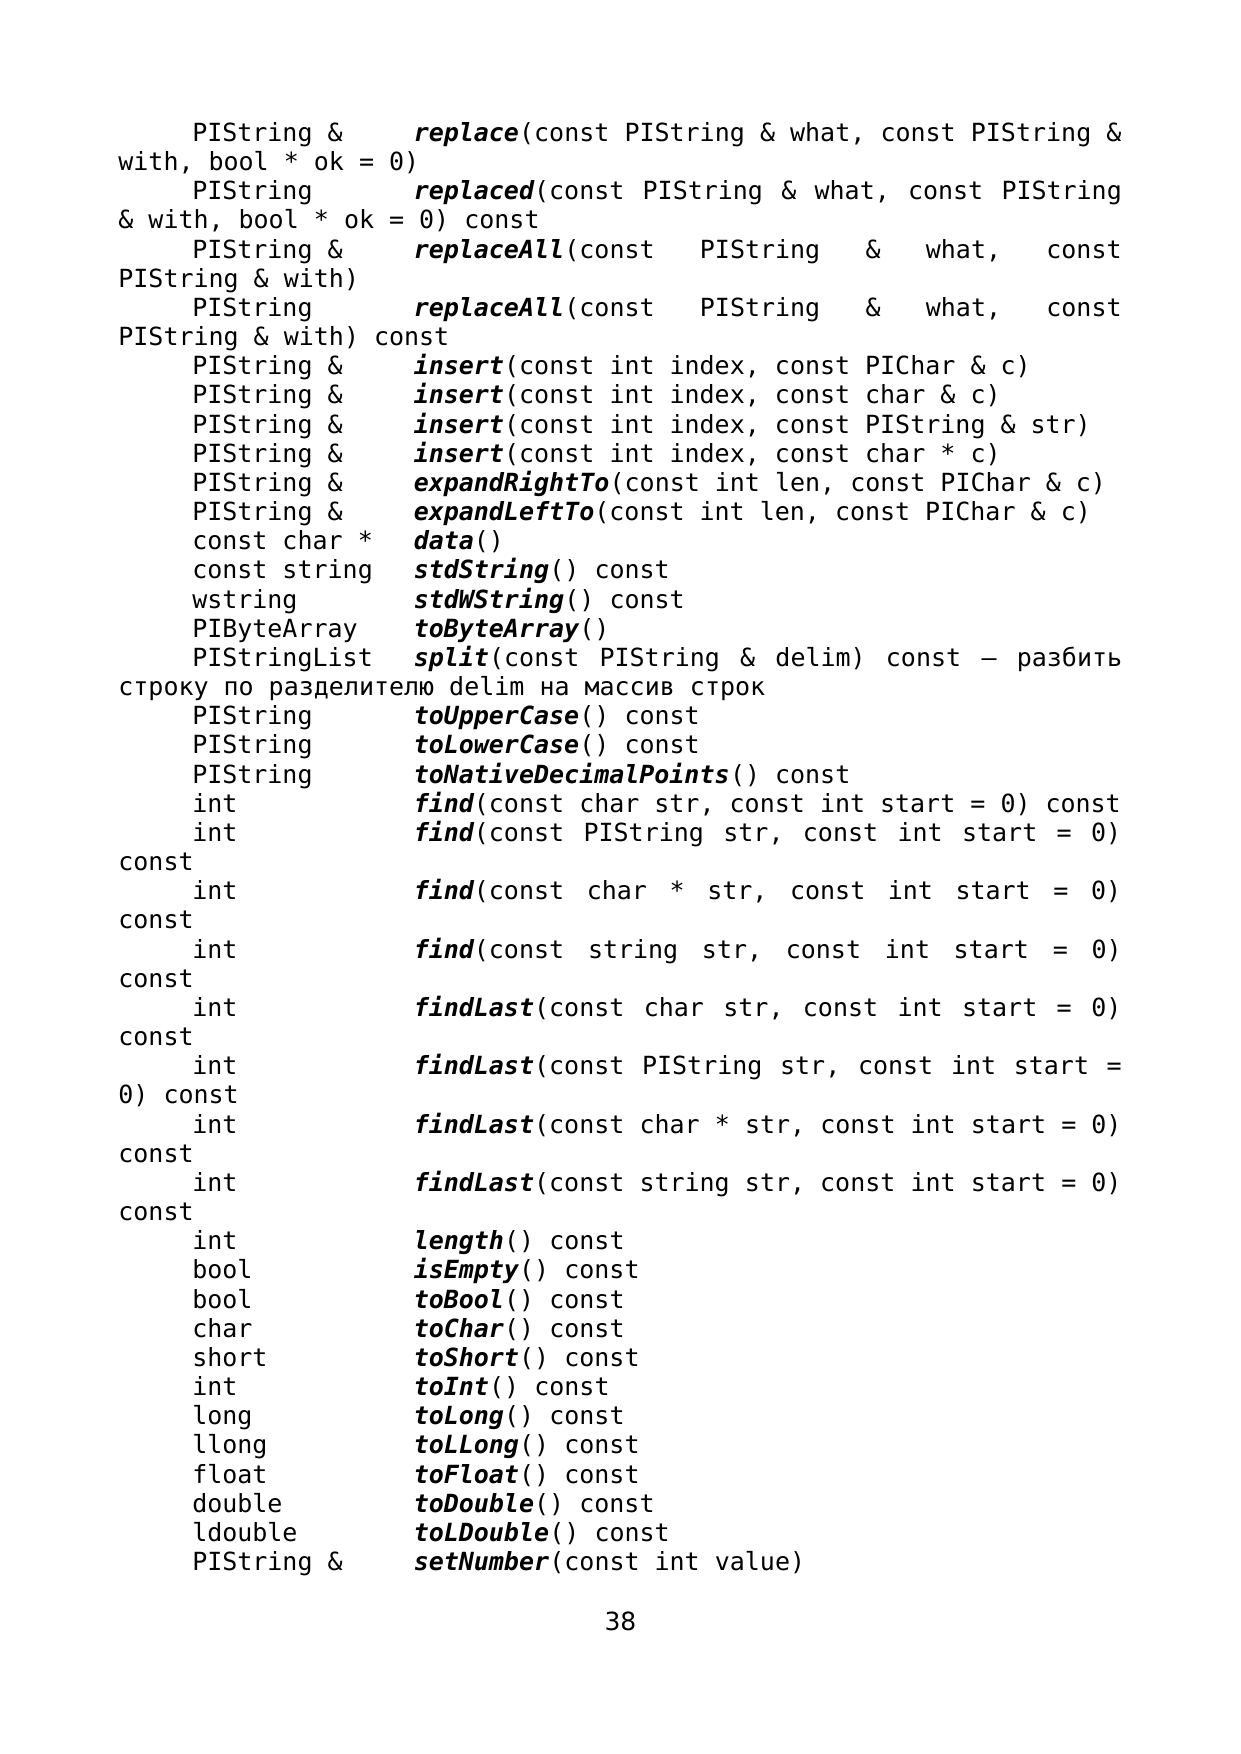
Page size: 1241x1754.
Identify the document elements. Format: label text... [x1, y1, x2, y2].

text PIByteArray toByteArray() [118, 614, 1122, 643]
text int findLast(const char * str, const int start = 0) const [118, 1110, 1122, 1168]
text const string stdString() const [118, 556, 1122, 585]
text short toShort() const [118, 1343, 1122, 1372]
text PIString & replace(const PIString & what, const PIString & with, bool * ok = 0) [118, 118, 1122, 176]
text PIString toLowerCase() const [118, 731, 1122, 760]
text int findLast(const PIString str, const int start = 0) const [118, 1051, 1122, 1110]
text PIString replaced(const PIString & what, const PIString & with, bool * ok = 0) const [118, 176, 1122, 235]
text int find(const char str, const int start = 0) const [118, 789, 1122, 818]
text PIString & insert(const int index, const char & c) [118, 381, 1122, 410]
text PIString & replaceAll(const PIString & what, const PIString & with) [118, 235, 1122, 293]
text PIString & expandRightTo(const int len, const PIChar & c) [118, 468, 1122, 497]
text wstring stdWString() const [118, 585, 1122, 614]
text int find(const PIString str, const int start = 0) const [118, 818, 1122, 876]
text int findLast(const string str, const int start = 0) const [118, 1168, 1122, 1226]
text llong toLLong() const [118, 1431, 1122, 1460]
text PIString & insert(const int index, const char * c) [118, 439, 1122, 468]
text int length() const [118, 1226, 1122, 1256]
text double toDouble() const [118, 1489, 1122, 1518]
text int find(const string str, const int start = 0) const [118, 935, 1122, 993]
text PIString & setNumber(const int value) [118, 1547, 1122, 1576]
text PIStringList split(const PIString & delim) const – разбить строку по разделителю delim на массив строк [118, 643, 1122, 701]
text bool isEmpty() const [118, 1256, 1122, 1285]
text PIString replaceAll(const PIString & what, const PIString & with) const [118, 293, 1122, 351]
text char toChar() const [118, 1314, 1122, 1343]
text int toInt() const [118, 1372, 1122, 1401]
text PIString & insert(const int index, const PIChar & c) [118, 351, 1122, 381]
text PIString & expandLeftTo(const int len, const PIChar & c) [118, 497, 1122, 526]
text PIString toNativeDecimalPoints() const [118, 760, 1122, 789]
text int findLast(const char str, const int start = 0) const [118, 993, 1122, 1051]
text PIString & insert(const int index, const PIString & str) [118, 410, 1122, 439]
text PIString toUpperCase() const [118, 701, 1122, 731]
text const char * data() [118, 526, 1122, 556]
text long toLong() const [118, 1401, 1122, 1431]
text ldouble toLDouble() const [118, 1518, 1122, 1547]
text bool toBool() const [118, 1285, 1122, 1314]
text float toFloat() const [118, 1460, 1122, 1489]
text int find(const char * str, const int start = 0) const [118, 876, 1122, 935]
